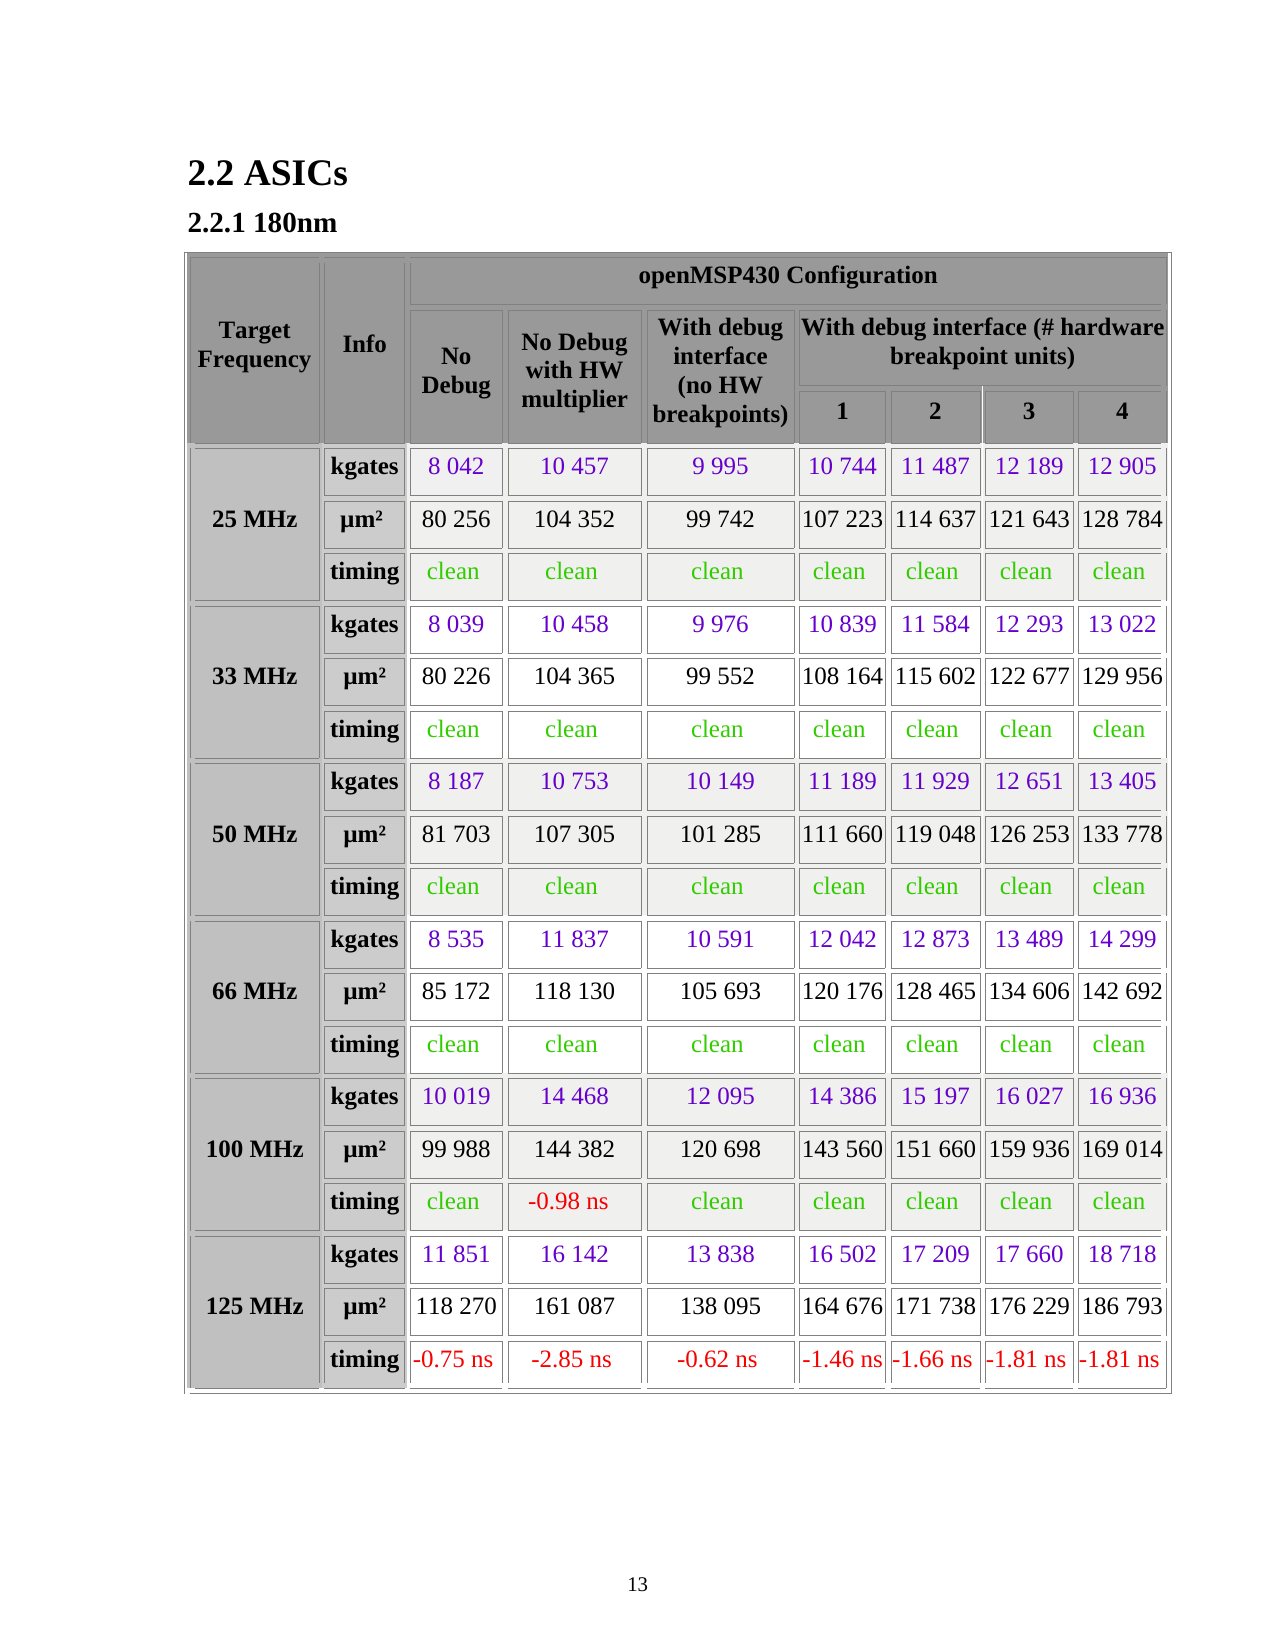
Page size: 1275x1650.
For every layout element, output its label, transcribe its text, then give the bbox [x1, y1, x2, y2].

table_cell timing [322, 1335, 407, 1388]
table_cell 119 048 [888, 810, 982, 863]
table_cell µm² [322, 495, 407, 548]
table_cell 12 293 [983, 600, 1075, 653]
table_cell 81 703 [407, 810, 505, 863]
table_cell 10 839 [797, 600, 888, 653]
table_cell clean [888, 1020, 982, 1073]
table_cell 14 299 [1075, 915, 1168, 968]
table_cell 11 851 [407, 1230, 505, 1283]
table_cell 66 MHz [187, 915, 322, 1073]
table_cell clean [888, 705, 982, 758]
table_cell 12 905 [1075, 443, 1168, 495]
table_cell 118 270 [407, 1283, 505, 1335]
table_cell clean [983, 863, 1075, 915]
table_cell 122 677 [983, 653, 1075, 705]
table_cell 9 976 [644, 600, 797, 653]
table_cell timing [322, 1020, 407, 1073]
table_cell 134 606 [983, 968, 1075, 1020]
table_cell clean [505, 863, 644, 915]
table_cell µm² [322, 1283, 407, 1335]
table_cell -1.81 ns [1075, 1335, 1168, 1388]
table_cell 105 693 [644, 968, 797, 1020]
table_cell 16 936 [1075, 1073, 1168, 1125]
table_cell 17 209 [888, 1230, 982, 1283]
table_cell 107 223 [797, 495, 888, 548]
table_cell clean [888, 1178, 982, 1230]
table_cell 10 019 [407, 1073, 505, 1125]
table_cell 159 936 [983, 1125, 1075, 1178]
table_cell 99 988 [407, 1125, 505, 1178]
table_cell timing [322, 548, 407, 600]
table_cell clean [983, 548, 1075, 600]
table_header Target Frequency [187, 253, 322, 443]
table_cell 8 187 [407, 758, 505, 810]
table_cell With debug interface (# hardware breakpoint units) [797, 304, 1168, 385]
table_cell 80 226 [407, 653, 505, 705]
table_cell 4 [1075, 385, 1168, 443]
table_cell 16 502 [797, 1230, 888, 1283]
table_cell 33 MHz [187, 600, 322, 758]
table_cell 10 458 [505, 600, 644, 653]
table_cell 13 405 [1075, 758, 1168, 810]
table_cell 118 130 [505, 968, 644, 1020]
table_cell 11 837 [505, 915, 644, 968]
table_cell kgates [322, 443, 407, 495]
table_cell 14 386 [797, 1073, 888, 1125]
table_cell 100 MHz [187, 1073, 322, 1230]
table_cell 25 MHz [187, 443, 322, 600]
table_cell -1.66 ns [888, 1335, 982, 1388]
table_cell clean [1075, 1020, 1168, 1073]
table_cell clean [797, 1178, 888, 1230]
table_cell clean [1075, 548, 1168, 600]
table_cell clean [407, 1020, 505, 1073]
table_cell 99 742 [644, 495, 797, 548]
table_cell 151 660 [888, 1125, 982, 1178]
table_cell 99 552 [644, 653, 797, 705]
table_cell No Debug with HW multiplier [505, 305, 644, 443]
table_cell 125 MHz [187, 1230, 322, 1388]
table_cell With debug interface (no HW breakpoints) [644, 305, 797, 443]
table_cell 120 698 [644, 1125, 797, 1178]
table_cell 11 487 [888, 443, 982, 495]
table_cell kgates [322, 1230, 407, 1283]
table_cell 17 660 [983, 1230, 1075, 1283]
table_cell 80 256 [407, 495, 505, 548]
table_cell timing [322, 863, 407, 915]
table_cell clean [888, 863, 982, 915]
table_cell -1.46 ns [797, 1335, 888, 1388]
table_cell 104 352 [505, 495, 644, 548]
table_cell 104 365 [505, 653, 644, 705]
table_cell 2 [888, 386, 982, 443]
table_cell clean [797, 705, 888, 758]
table_cell 142 692 [1075, 968, 1168, 1020]
table_cell 16 027 [983, 1073, 1075, 1125]
table_cell 120 176 [797, 968, 888, 1020]
table_cell kgates [322, 758, 407, 810]
table_cell clean [1075, 1178, 1168, 1230]
table_cell 101 285 [644, 810, 797, 863]
table_cell µm² [322, 1125, 407, 1178]
table_cell 9 995 [644, 443, 797, 495]
table_cell 126 253 [983, 810, 1075, 863]
table_cell 12 651 [983, 758, 1075, 810]
table_cell 108 164 [797, 653, 888, 705]
table_cell -0.62 ns [644, 1335, 797, 1388]
table_cell clean [644, 1178, 797, 1230]
table_cell clean [1075, 705, 1168, 758]
table_cell 8 039 [407, 600, 505, 653]
table_cell clean [983, 1178, 1075, 1230]
table_cell 10 457 [505, 443, 644, 495]
table_cell clean [797, 548, 888, 600]
table_cell 11 929 [888, 758, 982, 810]
table_cell clean [644, 705, 797, 758]
table_cell clean [407, 548, 505, 600]
table_cell 138 095 [644, 1283, 797, 1335]
table_cell clean [983, 705, 1075, 758]
table_cell 143 560 [797, 1125, 888, 1178]
text 2.2.1 180nm [187, 206, 1088, 239]
table_cell µm² [322, 653, 407, 705]
table_cell clean [505, 548, 644, 600]
table_cell 50 MHz [187, 758, 322, 915]
table_cell kgates [322, 600, 407, 653]
table_cell 128 465 [888, 968, 982, 1020]
table_cell 12 042 [797, 915, 888, 968]
table_cell 114 637 [888, 495, 982, 548]
table_cell 186 793 [1075, 1283, 1168, 1335]
table_cell -0.98 ns [505, 1178, 644, 1230]
table_cell -0.75 ns [407, 1335, 505, 1388]
table_cell 176 229 [983, 1283, 1075, 1335]
table_cell 11 189 [797, 758, 888, 810]
table_cell 85 172 [407, 968, 505, 1020]
table_header openMSP430 Configuration [407, 253, 1168, 304]
table_cell 133 778 [1075, 810, 1168, 863]
table_cell 164 676 [797, 1283, 888, 1335]
table_cell 10 744 [797, 443, 888, 495]
table_cell clean [407, 1178, 505, 1230]
table_cell clean [644, 1020, 797, 1073]
table_cell 18 718 [1075, 1230, 1168, 1283]
table_cell clean [407, 863, 505, 915]
table_cell 10 149 [644, 758, 797, 810]
table_cell 13 838 [644, 1230, 797, 1283]
table_cell 8 042 [407, 443, 505, 495]
table_cell 129 956 [1075, 653, 1168, 705]
table_cell clean [983, 1020, 1075, 1073]
table_cell 171 738 [888, 1283, 982, 1335]
table_cell clean [1075, 863, 1168, 915]
table_header Info [322, 253, 407, 443]
table_cell clean [644, 863, 797, 915]
table_cell clean [797, 863, 888, 915]
table_cell 13 489 [983, 915, 1075, 968]
table_cell 3 [983, 386, 1075, 443]
table_cell 12 873 [888, 915, 982, 968]
table_cell 121 643 [983, 495, 1075, 548]
table_cell timing [322, 1178, 407, 1230]
table_cell 128 784 [1075, 495, 1168, 548]
table_cell 144 382 [505, 1125, 644, 1178]
table_cell 10 591 [644, 915, 797, 968]
table_cell 111 660 [797, 810, 888, 863]
table_cell 10 753 [505, 758, 644, 810]
table_cell 12 095 [644, 1073, 797, 1125]
table_cell 115 602 [888, 653, 982, 705]
table_cell 107 305 [505, 810, 644, 863]
table_cell 8 535 [407, 915, 505, 968]
table_cell 11 584 [888, 600, 982, 653]
table_cell 16 142 [505, 1230, 644, 1283]
table_cell clean [505, 1020, 644, 1073]
table_cell clean [797, 1020, 888, 1073]
table_cell clean [407, 705, 505, 758]
table_cell 161 087 [505, 1283, 644, 1335]
table_cell kgates [322, 915, 407, 968]
table_cell 14 468 [505, 1073, 644, 1125]
table_cell 12 189 [983, 443, 1075, 495]
table_cell kgates [322, 1073, 407, 1125]
table_cell -1.81 ns [983, 1335, 1075, 1388]
table_cell 15 197 [888, 1073, 982, 1125]
text 2.2 ASICs [187, 150, 1088, 193]
table_cell No Debug [407, 304, 505, 443]
table_cell 13 022 [1075, 600, 1168, 653]
table_cell clean [644, 548, 797, 600]
table_cell -2.85 ns [505, 1335, 644, 1388]
table_cell 1 [797, 385, 888, 443]
table_cell µm² [322, 810, 407, 863]
table_cell timing [322, 705, 407, 758]
table_cell clean [888, 548, 982, 600]
table_cell clean [505, 705, 644, 758]
table_cell 169 014 [1075, 1125, 1168, 1178]
table_cell µm² [322, 968, 407, 1020]
